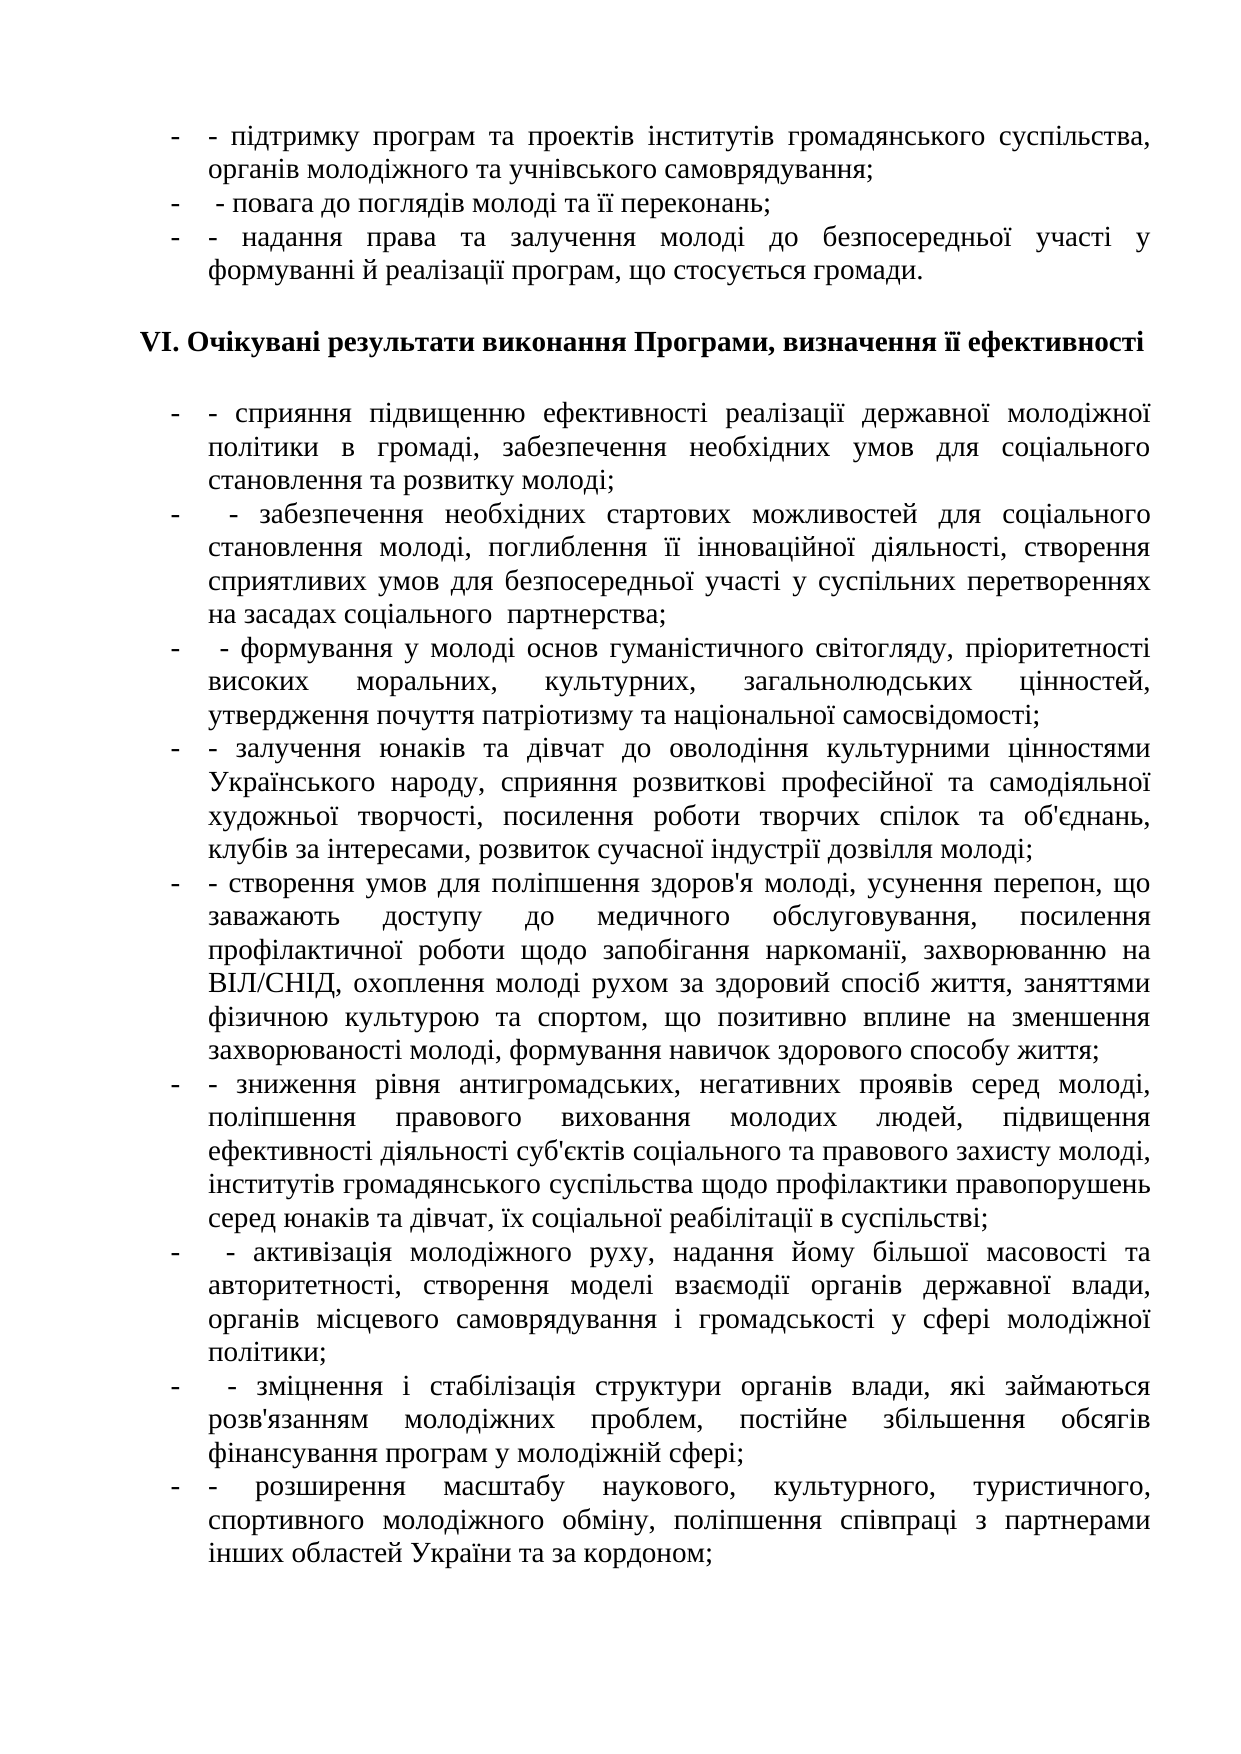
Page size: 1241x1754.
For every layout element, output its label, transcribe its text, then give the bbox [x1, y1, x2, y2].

list - надання права та залучення молоді до безпосередньої участі у формуванні й реалізації програм, що стосується громади. [170, 219, 1152, 286]
text VI. Очікувані результати виконання Програми, визначення її ефективності [133, 324, 1152, 358]
list - забезпечення необхідних стартових можливостей для соціального становлення молоді, поглиблення її інноваційної діяльності, створення сприятливих умов для безпосередньої участі у суспільних перетвореннях на засадах соціального партнерства; [170, 496, 1152, 630]
list - залучення юнаків та дівчат до оволодіння культурними цінностями Українського народу, сприяння розвиткові професійної та самодіяльної художньої творчості, посилення роботи творчих спілок та об'єднань, клубів за інтересами, розвиток сучасної індустрії дозвілля молоді; [170, 731, 1152, 865]
list - зниження рівня антигромадських, негативних проявів серед молоді, поліпшення правового виховання молодих людей, підвищення ефективності діяльності суб'єктів соціального та правового захисту молоді, інститутів громадянського суспільства щодо профілактики правопорушень серед юнаків та дівчат, їх соціальної реабілітації в суспільстві; [170, 1066, 1152, 1234]
list - активізація молодіжного руху, надання йому більшої масовості та авторитетності, створення моделі взаємодії органів державної влади, органів місцевого самоврядування і громадськості у сфері молодіжної політики; [170, 1234, 1152, 1368]
list - розширення масштабу наукового, культурного, туристичного, спортивного молодіжного обміну, поліпшення співпраці з партнерами інших областей України та за кордоном; [170, 1468, 1152, 1569]
list - формування у молоді основ гуманістичного світогляду, пріоритетності високих моральних, культурних, загальнолюдських цінностей, утвердження почуття патріотизму та національної самосвідомості; [170, 630, 1152, 731]
list - створення умов для поліпшення здоров'я молоді, усунення перепон, що заважають доступу до медичного обслуговування, посилення профілактичної роботи щодо запобігання наркоманії, захворюванню на ВІЛ/СНІД, охоплення молоді рухом за здоровий спосіб життя, заняттями фізичною культурою та спортом, що позитивно вплине на зменшення захворюваності молоді, формування навичок здорового способу життя; [170, 865, 1152, 1066]
list - повага до поглядів молоді та її переконань; [170, 185, 1152, 219]
list - підтримку програм та проектів інститутів громадянського суспільства, органів молодіжного та учнівського самоврядування; [170, 118, 1152, 185]
list - зміцнення і стабілізація структури органів влади, які займаються розв'язанням молодіжних проблем, постійне збільшення обсягів фінансування програм у молодіжній сфері; [170, 1368, 1152, 1468]
list - сприяння підвищенню ефективності реалізації державної молодіжної політики в громаді, забезпечення необхідних умов для соціального становлення та розвитку молоді; [170, 395, 1152, 496]
